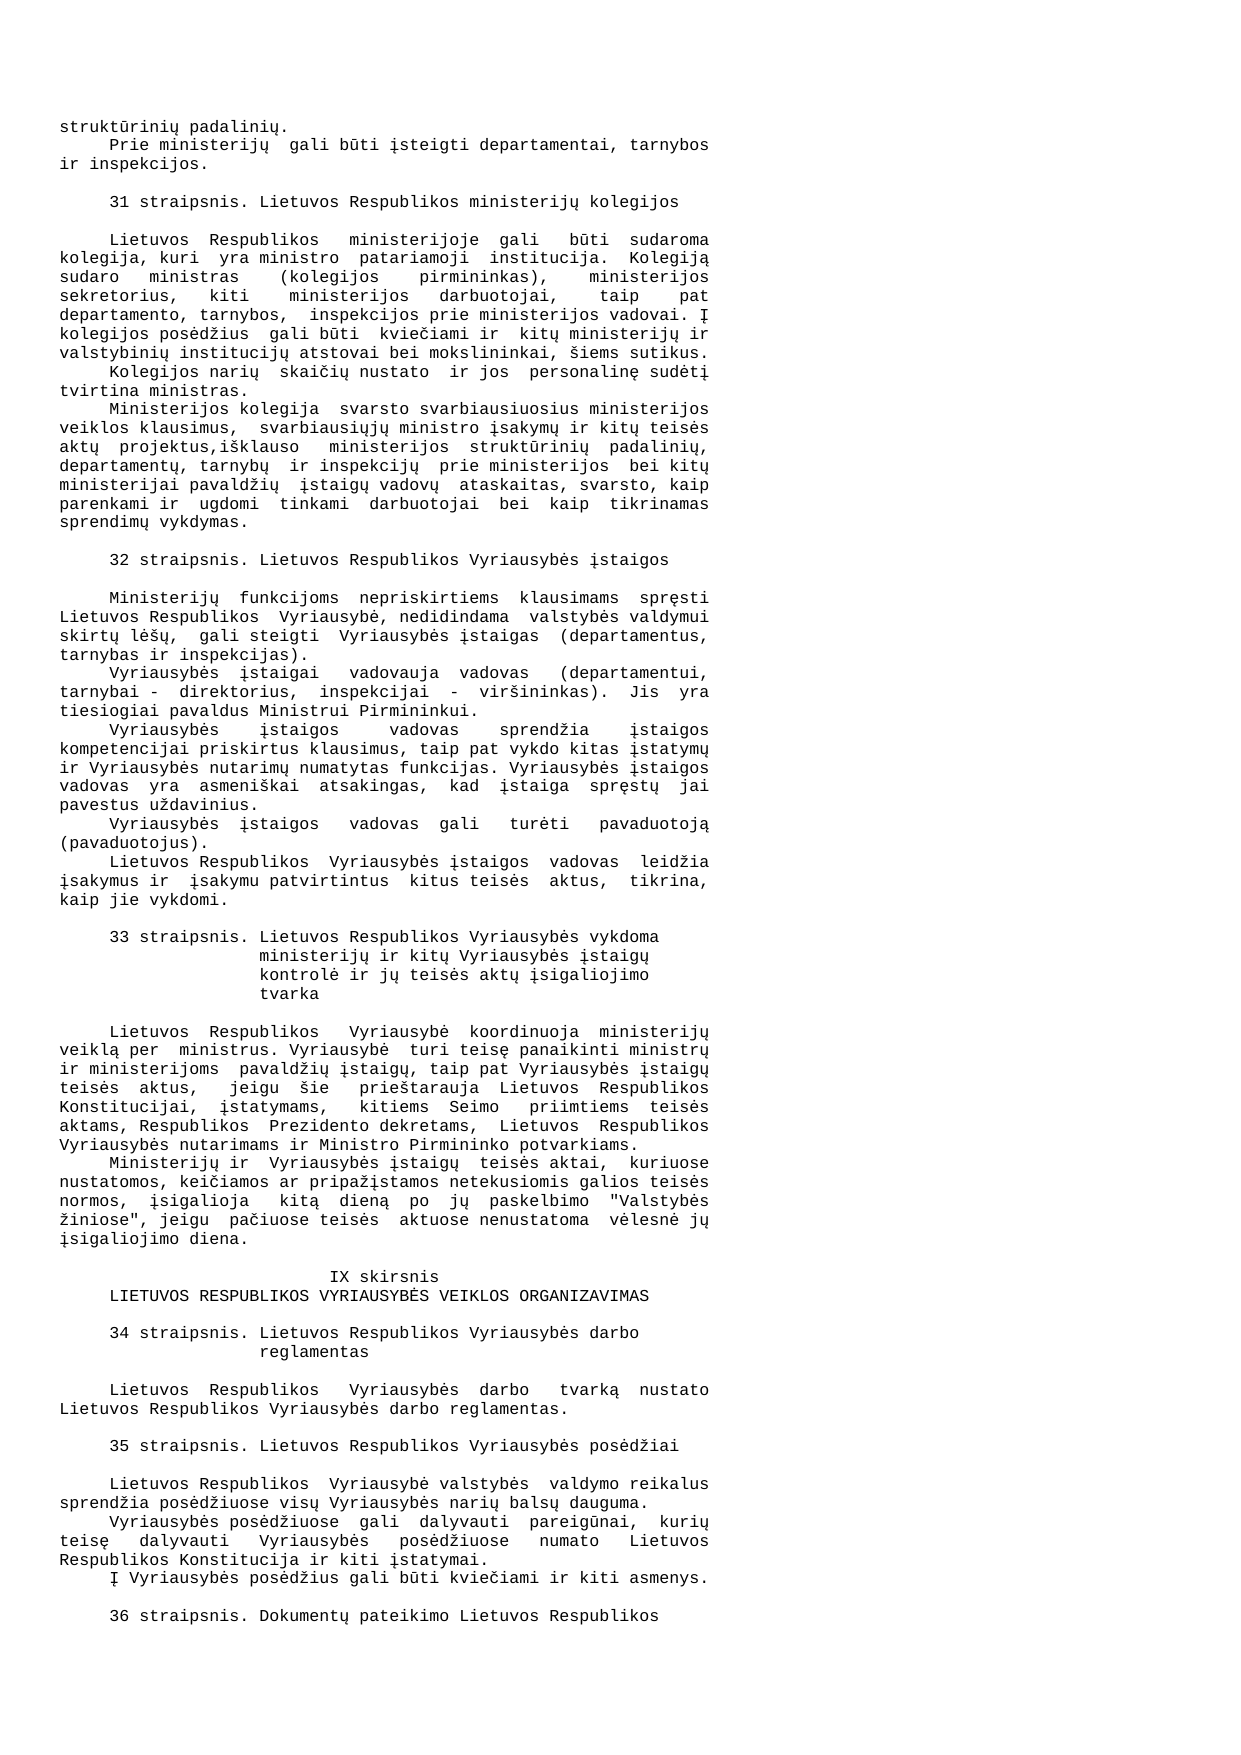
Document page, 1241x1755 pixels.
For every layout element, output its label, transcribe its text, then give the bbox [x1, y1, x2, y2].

text skirtų lėšų, gali steigti Vyriausybės įstaigas (departamentus, [59, 627, 1122, 646]
text pavestus uždavinius. [59, 797, 1122, 816]
text departamentų, tarnybų ir inspekcijų prie ministerijos bei kitų [59, 457, 1122, 476]
text aktų projektus,išklauso ministerijos struktūrinių padalinių, [59, 439, 1122, 457]
text sekretorius, kiti ministerijos darbuotojai, taip pat [59, 288, 1122, 307]
text Lietuvos Respublikos Vyriausybė, nedidindama valstybės valdymui [59, 608, 1122, 627]
text kolegijos posėdžius gali būti kviečiami ir kitų ministerijų ir [59, 326, 1122, 344]
text įsakymus ir įsakymu patvirtintus kitus teisės aktus, tikrina, [59, 872, 1122, 891]
text Vyriausybės nutarimams ir Ministro Pirmininko potvarkiams. [59, 1136, 1122, 1155]
text sprendžia posėdžiuose visų Vyriausybės narių balsų dauguma. [59, 1494, 1122, 1513]
text Vyriausybės įstaigos vadovas gali turėti pavaduotoją [59, 816, 1122, 834]
text kolegija, kuri yra ministro patariamoji institucija. Kolegiją [59, 250, 1122, 269]
text teisę dalyvauti Vyriausybės posėdžiuose numato Lietuvos [59, 1532, 1122, 1551]
text kaip jie vykdomi. [59, 891, 1122, 910]
text aktams, Respublikos Prezidento dekretams, Lietuvos Respublikos [59, 1117, 1122, 1136]
text Lietuvos Respublikos Vyriausybė koordinuoja ministerijų [59, 1023, 1122, 1042]
text (pavaduotojus). [59, 834, 1122, 853]
text žiniose", jeigu pačiuose teisės aktuose nenustatoma vėlesnė jų [59, 1212, 1122, 1231]
text departamento, tarnybos, inspekcijos prie ministerijos vadovai. Į [59, 307, 1122, 326]
text IX skirsnis [59, 1268, 1122, 1287]
text Į Vyriausybės posėdžius gali būti kviečiami ir kiti asmenys. [59, 1570, 1122, 1589]
text tarnybai - direktorius, inspekcijai - viršininkas). Jis yra [59, 684, 1122, 703]
text Ministerijų funkcijoms nepriskirtiems klausimams spręsti [59, 589, 1122, 608]
text Prie ministerijų gali būti įsteigti departamentai, tarnybos [59, 137, 1122, 156]
text ir Vyriausybės nutarimų numatytas funkcijas. Vyriausybės įstaigos [59, 759, 1122, 778]
text 33 straipsnis. Lietuvos Respublikos Vyriausybės vykdoma [59, 929, 1122, 948]
text ir inspekcijos. [59, 156, 1122, 175]
text ir ministerijoms pavaldžių įstaigų, taip pat Vyriausybės įstaigų [59, 1061, 1122, 1080]
text ministerijai pavaldžių įstaigų vadovų ataskaitas, svarsto, kaip [59, 476, 1122, 495]
text ministerijų ir kitų Vyriausybės įstaigų [59, 948, 1122, 967]
text sprendimų vykdymas. [59, 514, 1122, 533]
text 31 straipsnis. Lietuvos Respublikos ministerijų kolegijos [59, 193, 1122, 212]
text Kolegijos narių skaičių nustato ir jos personalinę sudėtį [59, 363, 1122, 382]
text Vyriausybės įstaigai vadovauja vadovas (departamentui, [59, 665, 1122, 684]
text tarnybas ir inspekcijas). [59, 646, 1122, 665]
text valstybinių institucijų atstovai bei mokslininkai, šiems sutikus. [59, 344, 1122, 363]
text nustatomos, keičiamos ar pripažįstamos netekusiomis galios teisės [59, 1174, 1122, 1193]
text parenkami ir ugdomi tinkami darbuotojai bei kaip tikrinamas [59, 495, 1122, 514]
text vadovas yra asmeniškai atsakingas, kad įstaiga spręstų jai [59, 778, 1122, 797]
text kontrolė ir jų teisės aktų įsigaliojimo [59, 967, 1122, 985]
text Lietuvos Respublikos Vyriausybės įstaigos vadovas leidžia [59, 853, 1122, 872]
text sudaro ministras (kolegijos pirmininkas), ministerijos [59, 269, 1122, 288]
text Lietuvos Respublikos Vyriausybė valstybės valdymo reikalus [59, 1476, 1122, 1494]
text tvirtina ministras. [59, 382, 1122, 401]
text veiklą per ministrus. Vyriausybė turi teisę panaikinti ministrų [59, 1042, 1122, 1061]
text normos, įsigalioja kitą dieną po jų paskelbimo "Valstybės [59, 1193, 1122, 1212]
text Vyriausybės įstaigos vadovas sprendžia įstaigos [59, 721, 1122, 740]
text Respublikos Konstitucija ir kiti įstatymai. [59, 1551, 1122, 1570]
text teisės aktus, jeigu šie prieštarauja Lietuvos Respublikos [59, 1080, 1122, 1098]
text tvarka [59, 985, 1122, 1004]
text 34 straipsnis. Lietuvos Respublikos Vyriausybės darbo [59, 1325, 1122, 1344]
text 32 straipsnis. Lietuvos Respublikos Vyriausybės įstaigos [59, 552, 1122, 571]
text reglamentas [59, 1344, 1122, 1362]
text Vyriausybės posėdžiuose gali dalyvauti pareigūnai, kurių [59, 1513, 1122, 1532]
text kompetencijai priskirtus klausimus, taip pat vykdo kitas įstatymų [59, 740, 1122, 759]
text Lietuvos Respublikos Vyriausybės darbo tvarką nustato [59, 1381, 1122, 1400]
text Ministerijų ir Vyriausybės įstaigų teisės aktai, kuriuose [59, 1155, 1122, 1174]
text tiesiogiai pavaldus Ministrui Pirmininkui. [59, 703, 1122, 721]
text įsigaliojimo diena. [59, 1231, 1122, 1249]
text 35 straipsnis. Lietuvos Respublikos Vyriausybės posėdžiai [59, 1438, 1122, 1457]
text 36 straipsnis. Dokumentų pateikimo Lietuvos Respublikos [59, 1608, 1122, 1626]
text Ministerijos kolegija svarsto svarbiausiuosius ministerijos [59, 401, 1122, 420]
text veiklos klausimus, svarbiausiųjų ministro įsakymų ir kitų teisės [59, 420, 1122, 439]
text struktūrinių padalinių. [59, 118, 1122, 137]
text Konstitucijai, įstatymams, kitiems Seimo priimtiems teisės [59, 1098, 1122, 1117]
text Lietuvos Respublikos Vyriausybės darbo reglamentas. [59, 1400, 1122, 1419]
text Lietuvos Respublikos ministerijoje gali būti sudaroma [59, 231, 1122, 250]
text LIETUVOS RESPUBLIKOS VYRIAUSYBĖS VEIKLOS ORGANIZAVIMAS [59, 1287, 1122, 1306]
